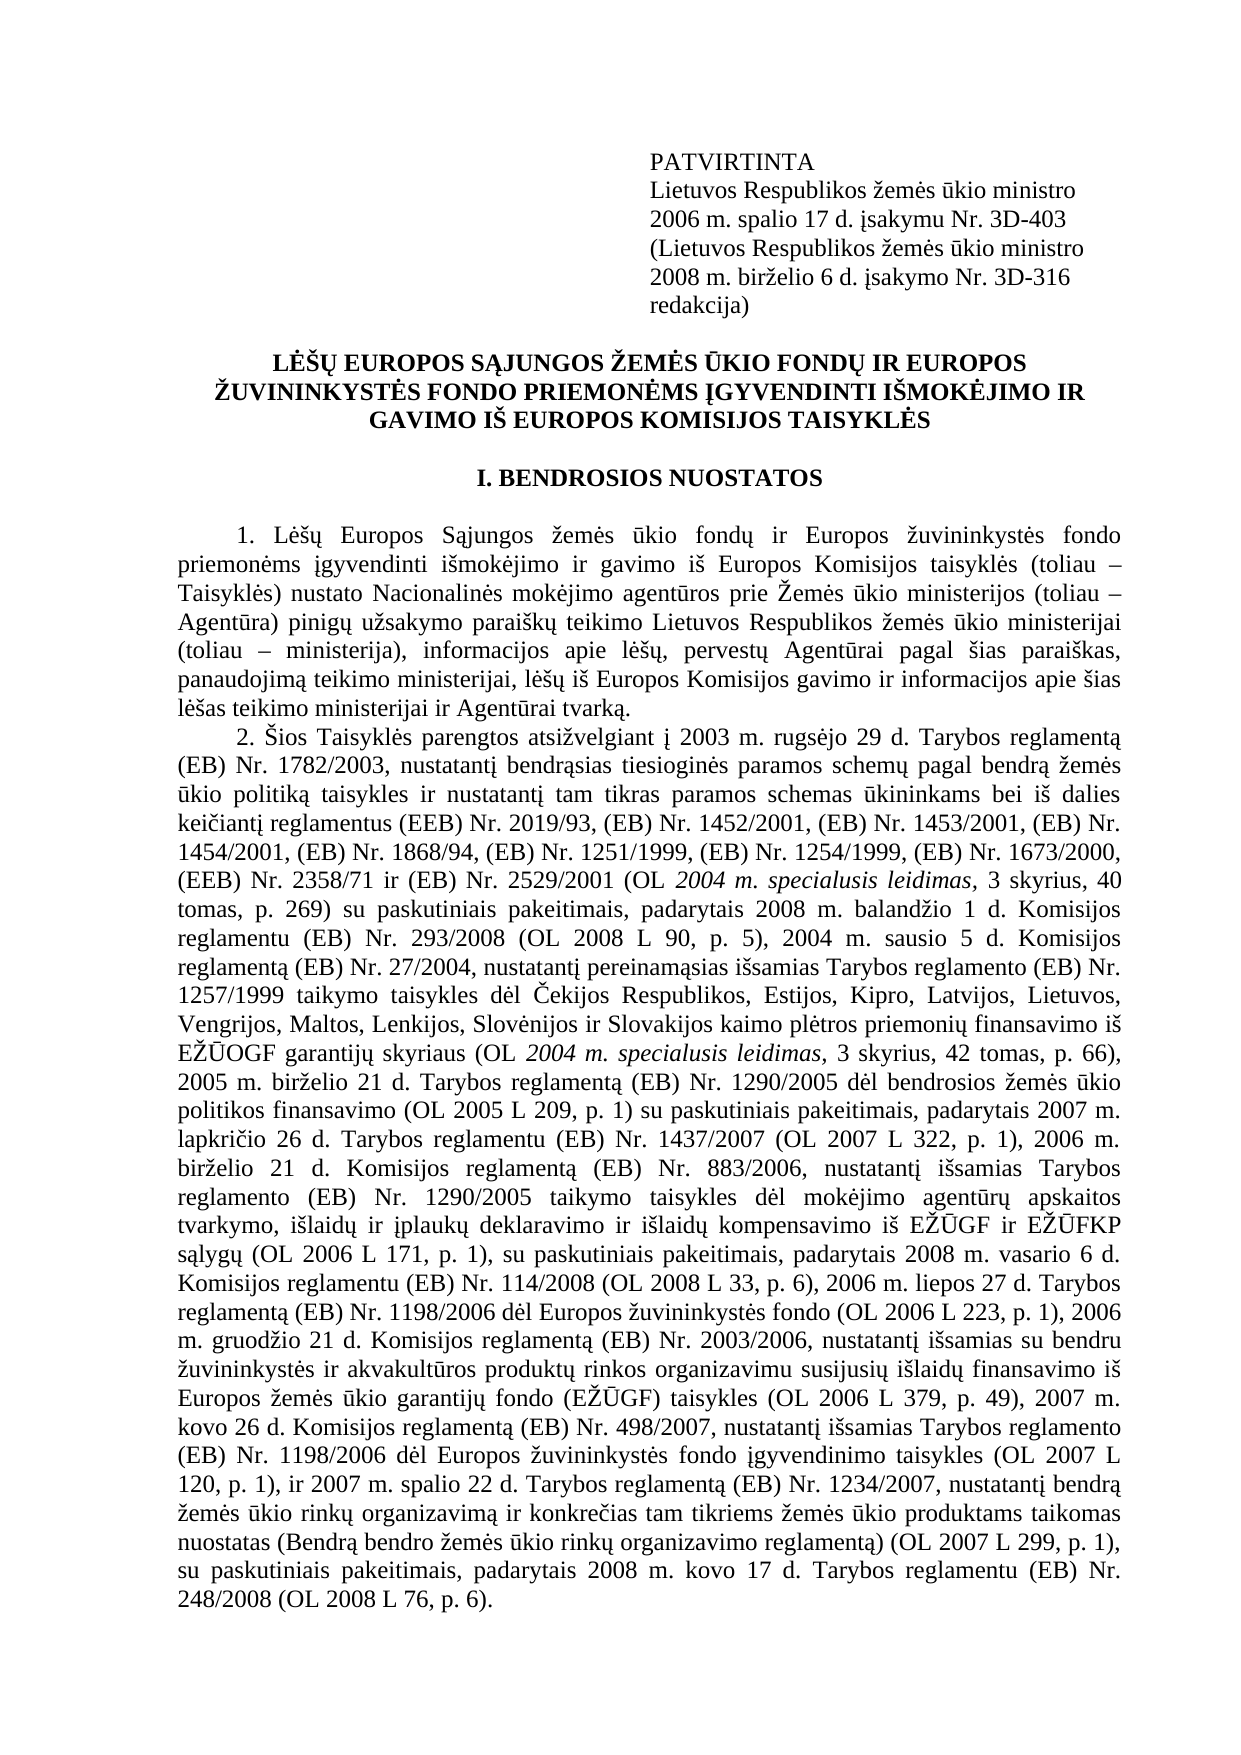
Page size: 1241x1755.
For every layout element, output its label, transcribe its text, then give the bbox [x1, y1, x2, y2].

text 1. Lėšų Europos Sąjungos žemės ūkio fondų ir Europos žuvininkystės fondo priemonėms įgyvendinti išmokėjimo ir gavimo iš Europos Komisijos taisyklės (toliau – Taisyklės) nustato Nacionalinės mokėjimo agentūros prie Žemės ūkio ministerijos (toliau – Agentūra) pinigų užsakymo paraiškų teikimo Lietuvos Respublikos žemės ūkio ministerijai (toliau – ministerija), informacijos apie lėšų, pervestų Agentūrai pagal šias paraiškas, panaudojimą teikimo ministerijai, lėšų iš Europos Komisijos gavimo ir informacijos apie šias lėšas teikimo ministerijai ir Agentūrai tvarką. [177, 521, 1122, 722]
text (Lietuvos Respublikos žemės ūkio ministro 2008 m. birželio 6 d. įsakymo Nr. 3D-316 redakcija) [649, 233, 1122, 319]
text PATVIRTINTA [649, 147, 1122, 176]
text I. BENDROSIOS NUOSTATOS [177, 463, 1122, 492]
text LĖŠŲ EUROPOS SĄJUNGOS ŽEMĖS ŪKIO FONDŲ IR EUROPOS ŽUVININKYSTĖS FONDO PRIEMONĖMS ĮGYVENDINTI IŠMOKĖJIMO IR GAVIMO IŠ EUROPOS KOMISIJOS TAISYKLĖS [177, 348, 1122, 434]
text Lietuvos Respublikos žemės ūkio ministro 2006 m. spalio 17 d. įsakymu Nr. 3D-403 [649, 176, 1122, 233]
text 2. Šios Taisyklės parengtos atsižvelgiant į 2003 m. rugsėjo 29 d. Tarybos reglamentą (EB) Nr. 1782/2003, nustatantį bendrąsias tiesioginės paramos schemų pagal bendrą žemės ūkio politiką taisykles ir nustatantį tam tikras paramos schemas ūkininkams bei iš dalies keičiantį reglamentus (EEB) Nr. 2019/93, (EB) Nr. 1452/2001, (EB) Nr. 1453/2001, (EB) Nr. 1454/2001, (EB) Nr. 1868/94, (EB) Nr. 1251/1999, (EB) Nr. 1254/1999, (EB) Nr. 1673/2000, (EEB) Nr. 2358/71 ir (EB) Nr. 2529/2001 (OL 2004 m. specialusis leidimas, 3 skyrius, 40 tomas, p. 269) su paskutiniais pakeitimais, padarytais 2008 m. balandžio 1 d. Komisijos reglamentu (EB) Nr. 293/2008 (OL 2008 L 90, p. 5), 2004 m. sausio 5 d. Komisijos reglamentą (EB) Nr. 27/2004, nustatantį pereinamąsias išsamias Tarybos reglamento (EB) Nr. 1257/1999 taikymo taisykles dėl Čekijos Respublikos, Estijos, Kipro, Latvijos, Lietuvos, Vengrijos, Maltos, Lenkijos, Slovėnijos ir Slovakijos kaimo plėtros priemonių finansavimo iš EŽŪOGF garantijų skyriaus (OL 2004 m. specialusis leidimas, 3 skyrius, 42 tomas, p. 66), 2005 m. birželio 21 d. Tarybos reglamentą (EB) Nr. 1290/2005 dėl bendrosios žemės ūkio politikos finansavimo (OL 2005 L 209, p. 1) su paskutiniais pakeitimais, padarytais 2007 m. lapkričio 26 d. Tarybos reglamentu (EB) Nr. 1437/2007 (OL 2007 L 322, p. 1), 2006 m. birželio 21 d. Komisijos reglamentą (EB) Nr. 883/2006, nustatantį išsamias Tarybos reglamento (EB) Nr. 1290/2005 taikymo taisykles dėl mokėjimo agentūrų apskaitos tvarkymo, išlaidų ir įplaukų deklaravimo ir išlaidų kompensavimo iš EŽŪGF ir EŽŪFKP sąlygų (OL 2006 L 171, p. 1), su paskutiniais pakeitimais, padarytais 2008 m. vasario 6 d. Komisijos reglamentu (EB) Nr. 114/2008 (OL 2008 L 33, p. 6), 2006 m. liepos 27 d. Tarybos reglamentą (EB) Nr. 1198/2006 dėl Europos žuvininkystės fondo (OL 2006 L 223, p. 1), 2006 m. gruodžio 21 d. Komisijos reglamentą (EB) Nr. 2003/2006, nustatantį išsamias su bendru žuvininkystės ir akvakultūros produktų rinkos organizavimu susijusių išlaidų finansavimo iš Europos žemės ūkio garantijų fondo (EŽŪGF) taisykles (OL 2006 L 379, p. 49), 2007 m. kovo 26 d. Komisijos reglamentą (EB) Nr. 498/2007, nustatantį išsamias Tarybos reglamento (EB) Nr. 1198/2006 dėl Europos žuvininkystės fondo įgyvendinimo taisykles (OL 2007 L 120, p. 1), ir 2007 m. spalio 22 d. Tarybos reglamentą (EB) Nr. 1234/2007, nustatantį bendrą žemės ūkio rinkų organizavimą ir konkrečias tam tikriems žemės ūkio produktams taikomas nuostatas (Bendrą bendro žemės ūkio rinkų organizavimo reglamentą) (OL 2007 L 299, p. 1), su paskutiniais pakeitimais, padarytais 2008 m. kovo 17 d. Tarybos reglamentu (EB) Nr. 248/2008 (OL 2008 L 76, p. 6). [177, 722, 1122, 1613]
